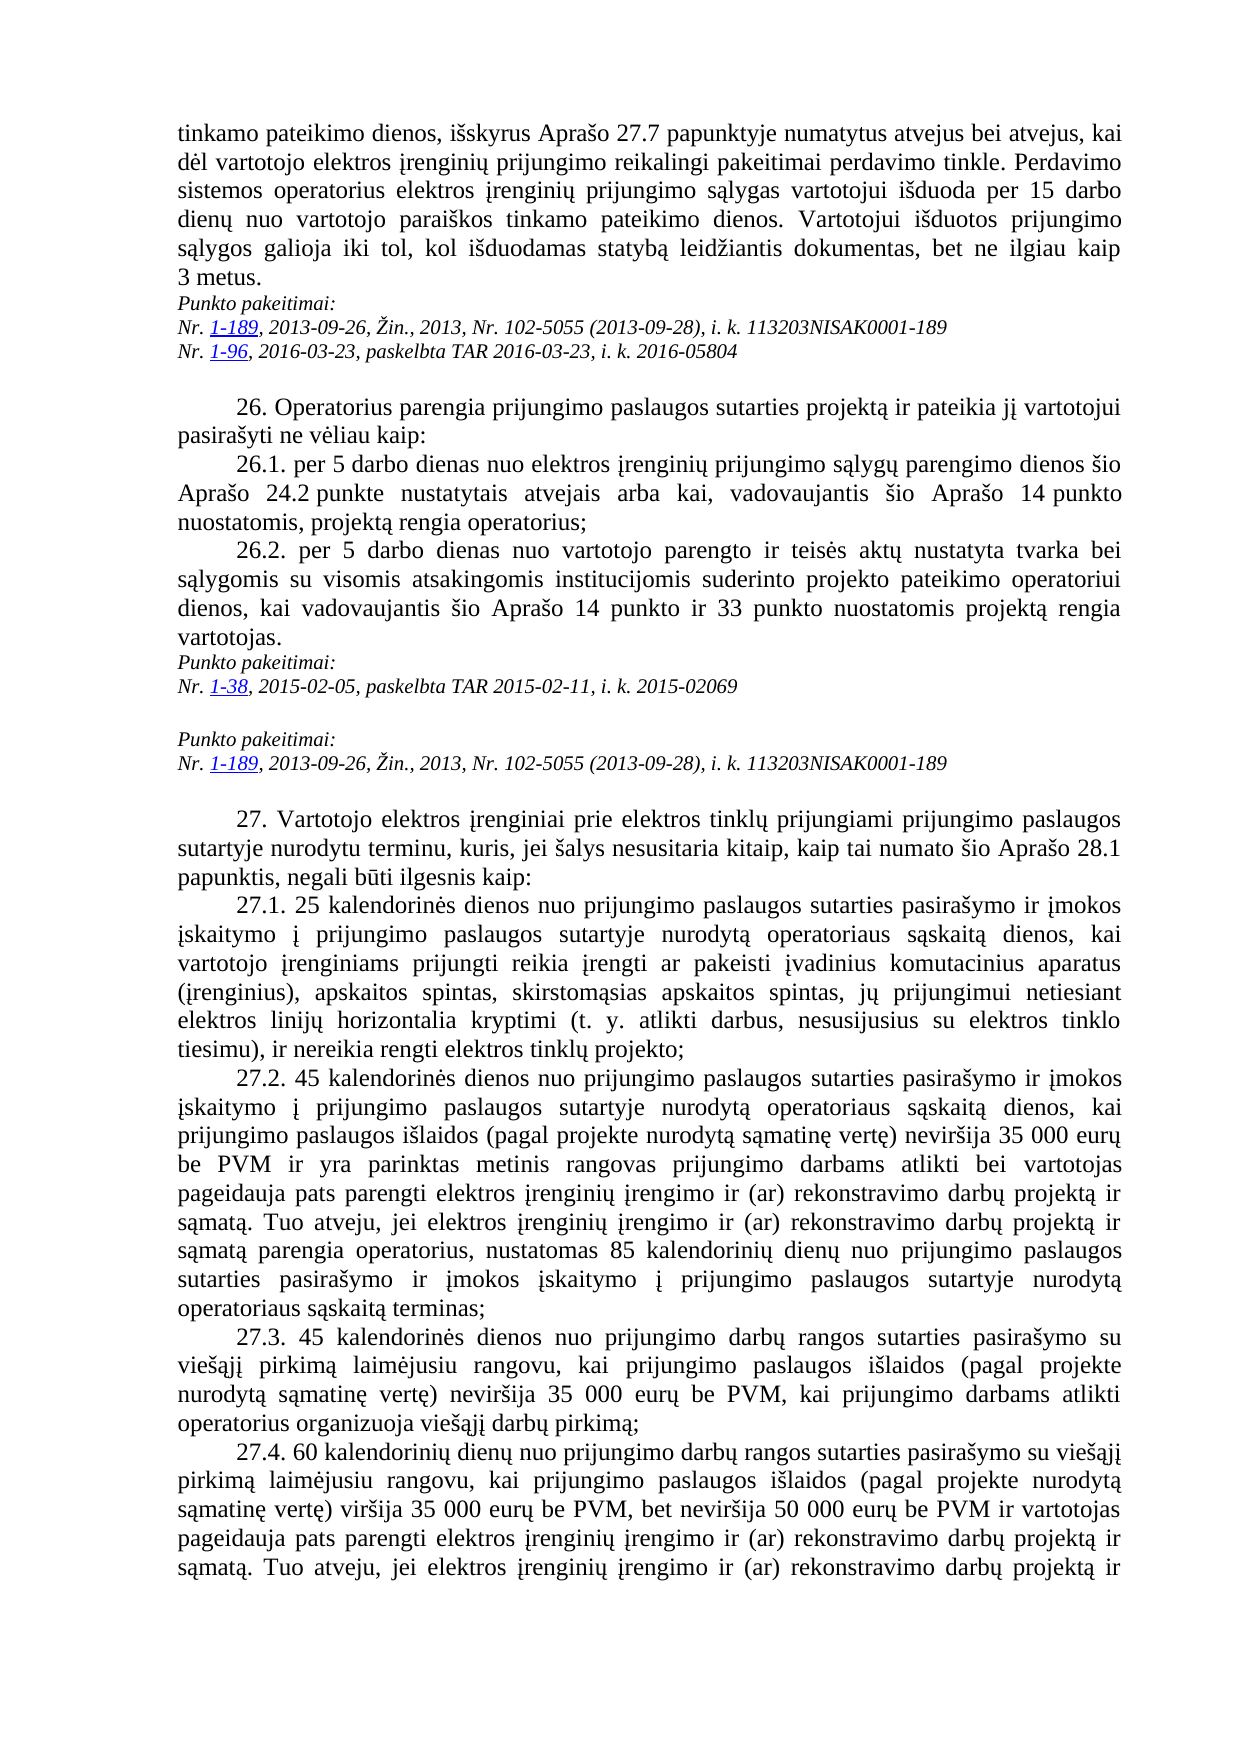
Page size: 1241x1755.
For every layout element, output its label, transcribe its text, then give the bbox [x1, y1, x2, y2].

text 27.3. 45 kalendorinės dienos nuo prijungimo darbų rangos sutarties pasirašymo su viešąjį pirkimą laimėjusiu rangovu, kai prijungimo paslaugos išlaidos (pagal projekte nurodytą sąmatinę vertę) neviršija 35 000 eurų be PVM, kai prijungimo darbams atlikti operatorius organizuoja viešąjį darbų pirkimą; [177, 1322, 1122, 1437]
text Nr. 1-189, 2013-09-26, Žin., 2013, Nr. 102-5055 (2013-09-28), i. k. 113203NISAK0001-189 [177, 315, 1122, 339]
text tinkamo pateikimo dienos, išskyrus Aprašo 27.7 papunktyje numatytus atvejus bei atvejus, kai dėl vartotojo elektros įrenginių prijungimo reikalingi pakeitimai perdavimo tinkle. Perdavimo sistemos operatorius elektros įrenginių prijungimo sąlygas vartotojui išduoda per 15 darbo dienų nuo vartotojo paraiškos tinkamo pateikimo dienos. Vartotojui išduotos prijungimo sąlygos galioja iki tol, kol išduodamas statybą leidžiantis dokumentas, bet ne ilgiau kaip 3 metus. [177, 118, 1122, 291]
text 26.1. per 5 darbo dienas nuo elektros įrenginių prijungimo sąlygų parengimo dienos šio Aprašo 24.2 punkte nustatytais atvejais arba kai, vadovaujantis šio Aprašo 14 punkto nuostatomis, projektą rengia operatorius; [177, 449, 1122, 535]
text Nr. 1-38, 2015-02-05, paskelbta TAR 2015-02-11, i. k. 2015-02069 [177, 674, 1122, 698]
text Punkto pakeitimai: [177, 291, 1122, 315]
text 26. Operatorius parengia prijungimo paslaugos sutarties projektą ir pateikia jį vartotojui pasirašyti ne vėliau kaip: [177, 392, 1122, 449]
text 27. Vartotojo elektros įrenginiai prie elektros tinklų prijungiami prijungimo paslaugos sutartyje nurodytu terminu, kuris, jei šalys nesusitaria kitaip, kaip tai numato šio Aprašo 28.1 papunktis, negali būti ilgesnis kaip: [177, 804, 1122, 890]
text 27.4. 60 kalendorinių dienų nuo prijungimo darbų rangos sutarties pasirašymo su viešąjį pirkimą laimėjusiu rangovu, kai prijungimo paslaugos išlaidos (pagal projekte nurodytą sąmatinę vertę) viršija 35 000 eurų be PVM, bet neviršija 50 000 eurų be PVM ir vartotojas pageidauja pats parengti elektros įrenginių įrengimo ir (ar) rekonstravimo darbų projektą ir sąmatą. Tuo atveju, jei elektros įrenginių įrengimo ir (ar) rekonstravimo darbų projektą ir [177, 1437, 1122, 1580]
text Punkto pakeitimai: [177, 650, 1122, 674]
text Nr. 1-96, 2016-03-23, paskelbta TAR 2016-03-23, i. k. 2016-05804 [177, 339, 1122, 363]
text Punkto pakeitimai: [177, 727, 1122, 751]
text 26.2. per 5 darbo dienas nuo vartotojo parengto ir teisės aktų nustatyta tvarka bei sąlygomis su visomis atsakingomis institucijomis suderinto projekto pateikimo operatoriui dienos, kai vadovaujantis šio Aprašo 14 punkto ir 33 punkto nuostatomis projektą rengia vartotojas. [177, 535, 1122, 650]
text 27.1. 25 kalendorinės dienos nuo prijungimo paslaugos sutarties pasirašymo ir įmokos įskaitymo į prijungimo paslaugos sutartyje nurodytą operatoriaus sąskaitą dienos, kai vartotojo įrenginiams prijungti reikia įrengti ar pakeisti įvadinius komutacinius aparatus (įrenginius), apskaitos spintas, skirstomąsias apskaitos spintas, jų prijungimui netiesiant elektros linijų horizontalia kryptimi (t. y. atlikti darbus, nesusijusius su elektros tinklo tiesimu), ir nereikia rengti elektros tinklų projekto; [177, 890, 1122, 1063]
text Nr. 1-189, 2013-09-26, Žin., 2013, Nr. 102-5055 (2013-09-28), i. k. 113203NISAK0001-189 [177, 751, 1122, 775]
text 27.2. 45 kalendorinės dienos nuo prijungimo paslaugos sutarties pasirašymo ir įmokos įskaitymo į prijungimo paslaugos sutartyje nurodytą operatoriaus sąskaitą dienos, kai prijungimo paslaugos išlaidos (pagal projekte nurodytą sąmatinę vertę) neviršija 35 000 eurų be PVM ir yra parinktas metinis rangovas prijungimo darbams atlikti bei vartotojas pageidauja pats parengti elektros įrenginių įrengimo ir (ar) rekonstravimo darbų projektą ir sąmatą. Tuo atveju, jei elektros įrenginių įrengimo ir (ar) rekonstravimo darbų projektą ir sąmatą parengia operatorius, nustatomas 85 kalendorinių dienų nuo prijungimo paslaugos sutarties pasirašymo ir įmokos įskaitymo į prijungimo paslaugos sutartyje nurodytą operatoriaus sąskaitą terminas; [177, 1063, 1122, 1322]
